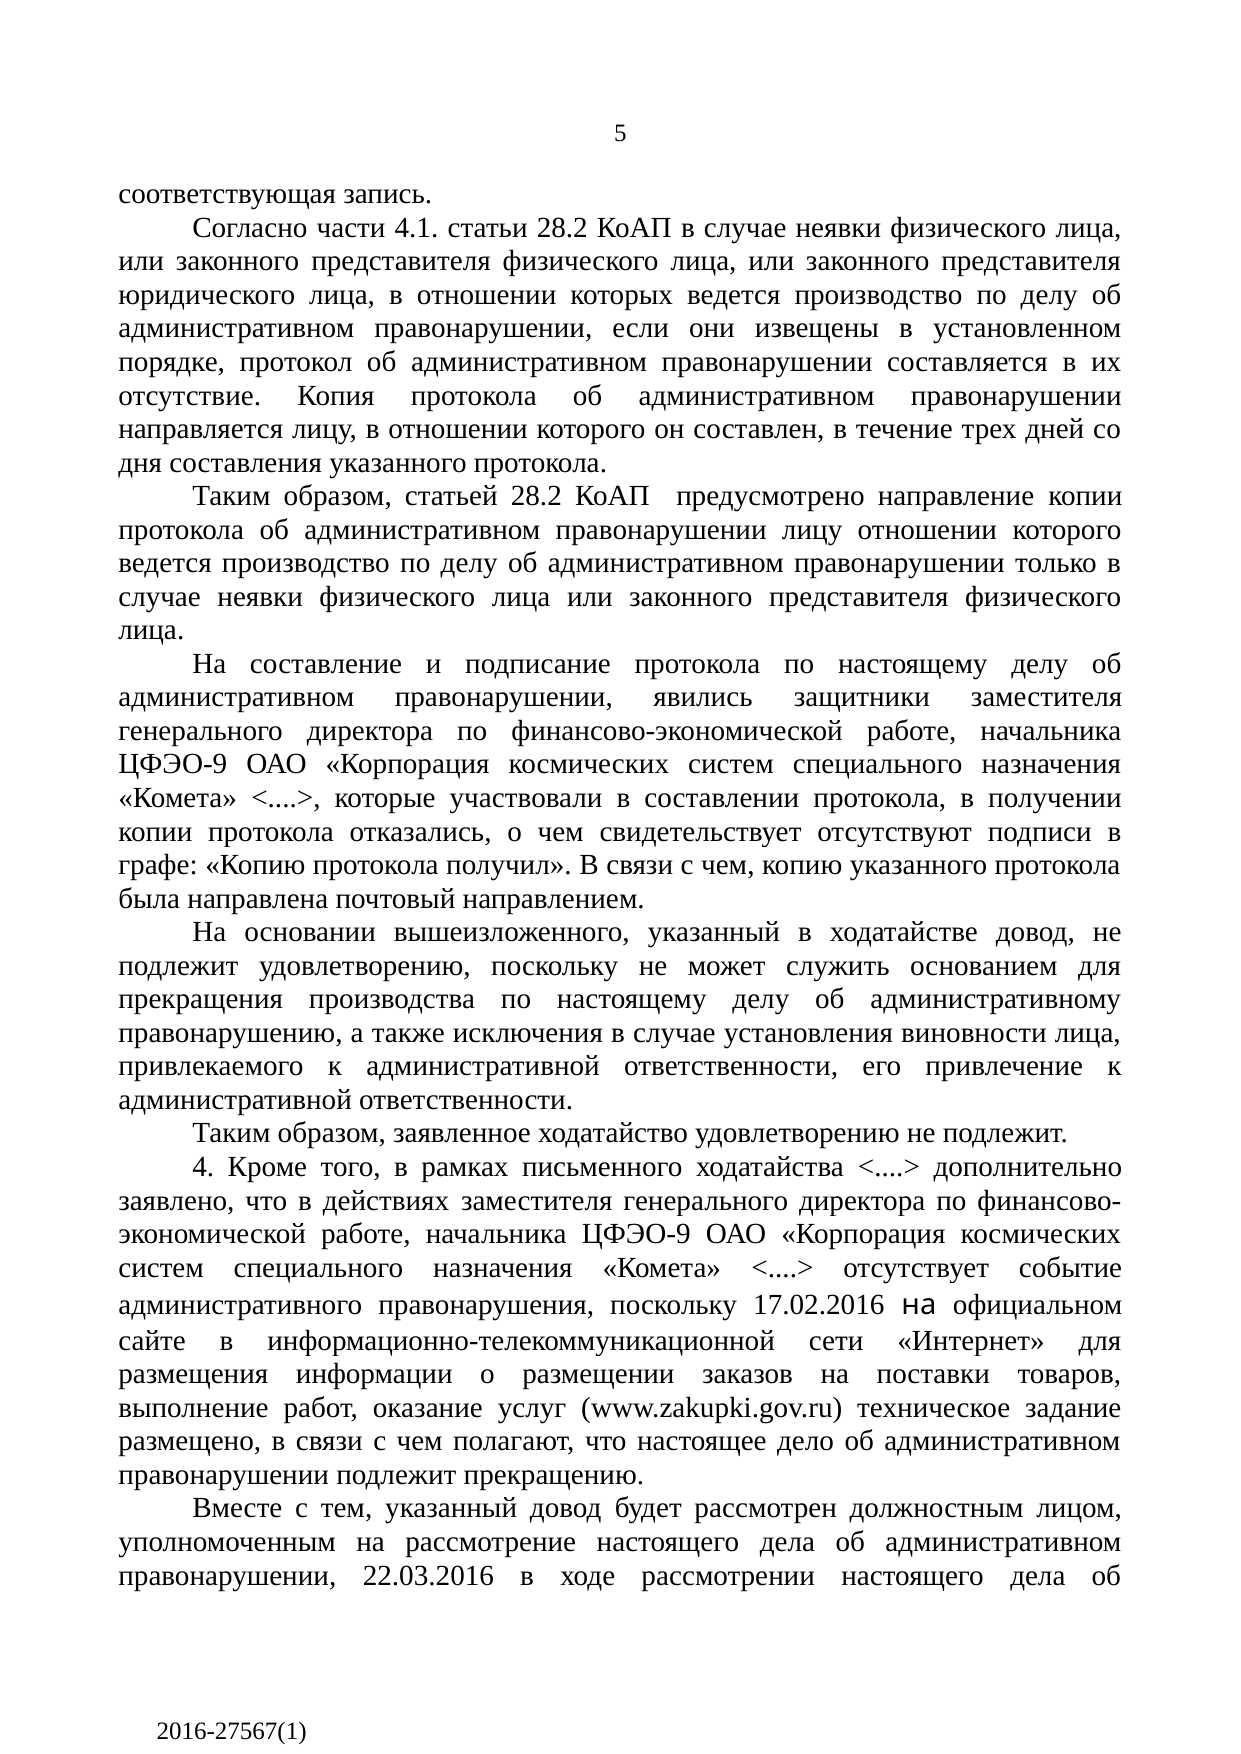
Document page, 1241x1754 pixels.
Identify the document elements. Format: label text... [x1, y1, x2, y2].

text Таким образом, заявленное ходатайство удовлетворению не подлежит. [118, 1116, 1122, 1149]
text 4. Кроме того, в рамках письменного ходатайства <....> дополнительно заявлено, что в действиях заместителя генерального директора по финансово-экономической работе, начальника ЦФЭО-9 ОАО «Корпорация космических систем специального назначения «Комета» <....> отсутствует событие административного правонарушения, поскольку 17.02.2016 на официальном сайте в информационно-телекоммуникационной сети «Интернет» для размещения информации о размещении заказов на поставки товаров, выполнение работ, оказание услуг (www.zakupki.gov.ru) техническое задание размещено, в связи с чем полагают, что настоящее дело об административном правонарушении подлежит прекращению. [118, 1149, 1122, 1491]
text Таким образом, статьей 28.2 КоАП предусмотрено направление копии протокола об административном правонарушении лицу отношении которого ведется производство по делу об административном правонарушении только в случае неявки физического лица или законного представителя физического лица. [118, 478, 1122, 646]
text соответствующая запись. [118, 176, 1122, 210]
text Вместе с тем, указанный довод будет рассмотрен должностным лицом, уполномоченным на рассмотрение настоящего дела об административном правонарушении, 22.03.2016 в ходе рассмотрении настоящего дела об [118, 1491, 1122, 1591]
text Согласно части 4.1. статьи 28.2 КоАП в случае неявки физического лица, или законного представителя физического лица, или законного представителя юридического лица, в отношении которых ведется производство по делу об административном правонарушении, если они извещены в установленном порядке, протокол об административном правонарушении составляется в их отсутствие. Копия протокола об административном правонарушении направляется лицу, в отношении которого он составлен, в течение трех дней со дня составления указанного протокола. [118, 210, 1122, 478]
text На основании вышеизложенного, указанный в ходатайстве довод, не подлежит удовлетворению, поскольку не может служить основанием для прекращения производства по настоящему делу об административному правонарушению, а также исключения в случае установления виновности лица, привлекаемого к административной ответственности, его привлечение к административной ответственности. [118, 914, 1122, 1116]
text На составление и подписание протокола по настоящему делу об административном правонарушении, явились защитники заместителя генерального директора по финансово-экономической работе, начальника ЦФЭО-9 ОАО «Корпорация космических систем специального назначения «Комета» <....>, которые участвовали в составлении протокола, в получении копии протокола отказались, о чем свидетельствует отсутствуют подписи в графе: «Копию протокола получил». В связи с чем, копию указанного протокола была направлена почтовый направлением. [118, 646, 1122, 914]
